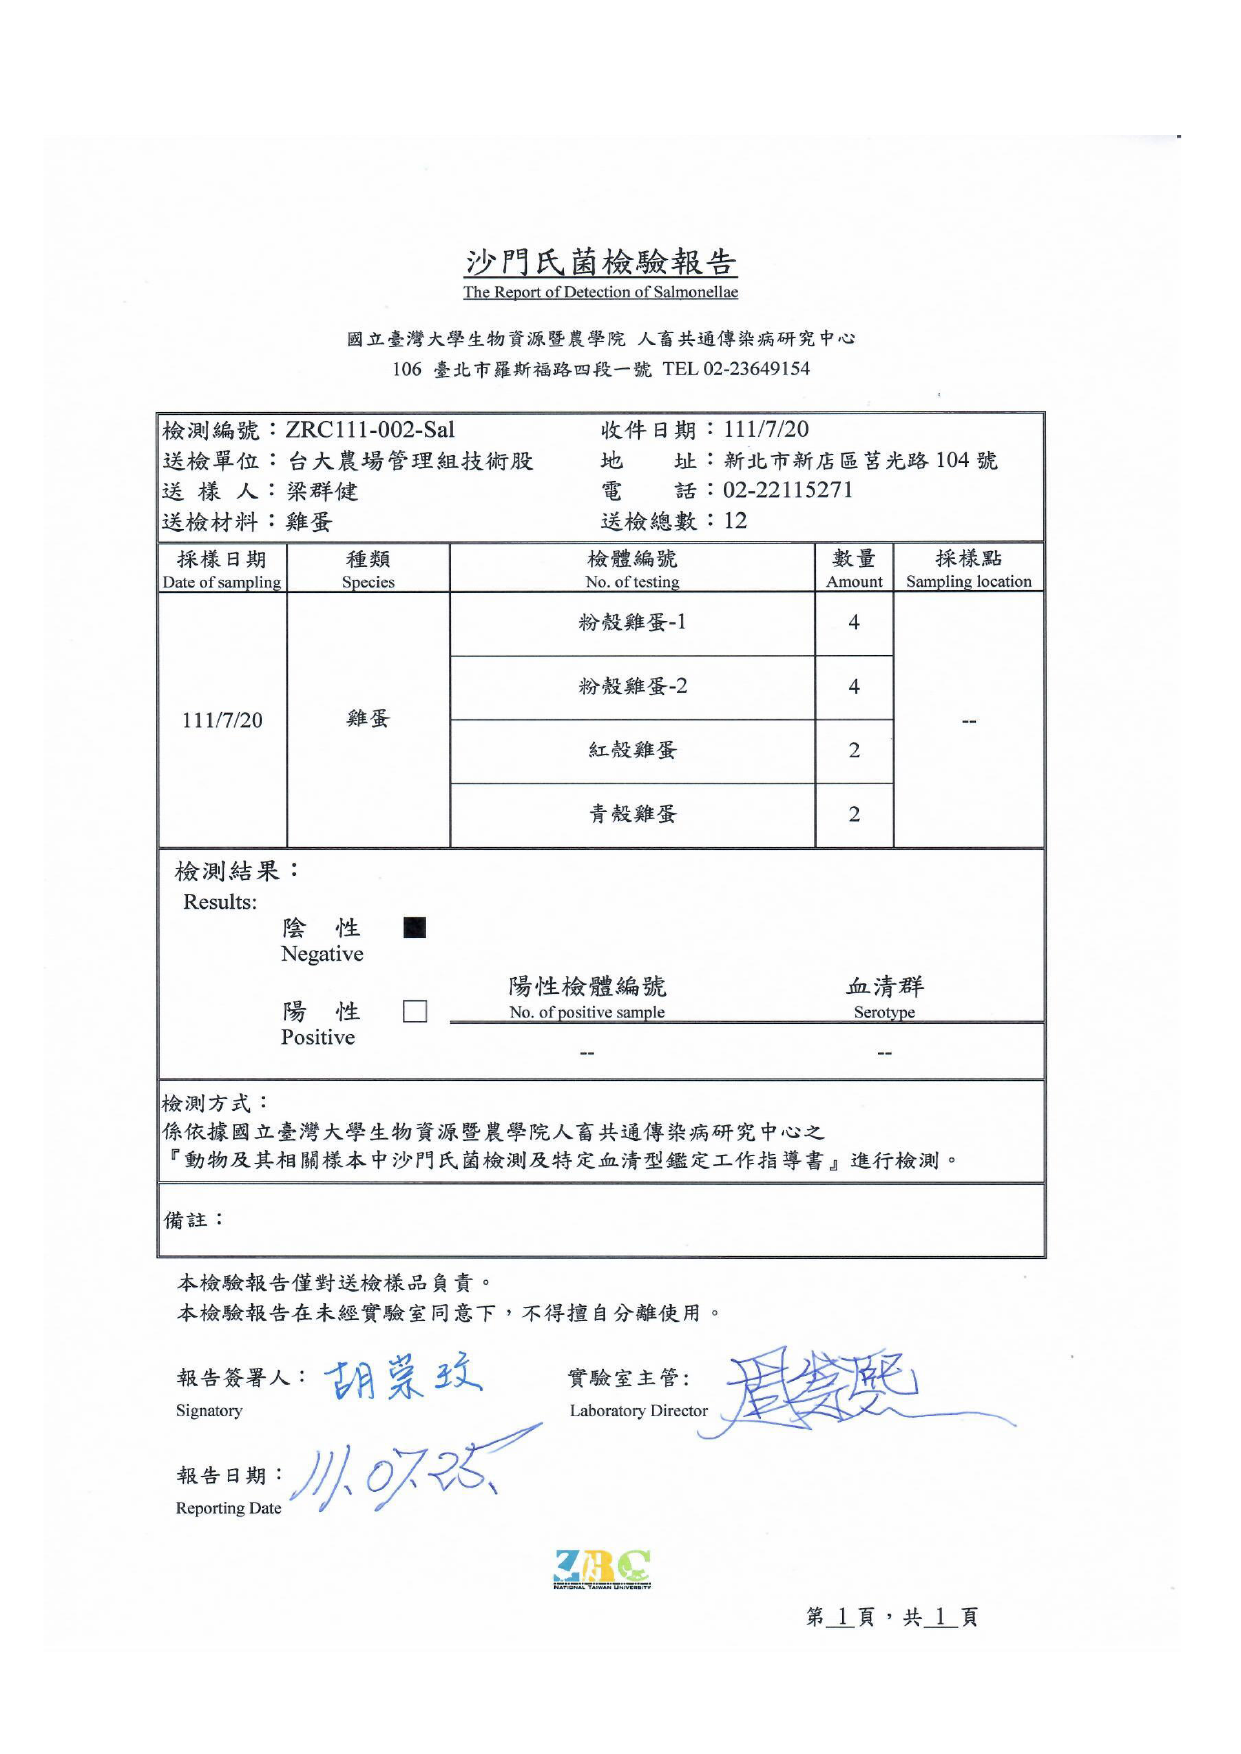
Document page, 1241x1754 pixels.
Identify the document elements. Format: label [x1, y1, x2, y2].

picture [43, 135, 1182, 1652]
